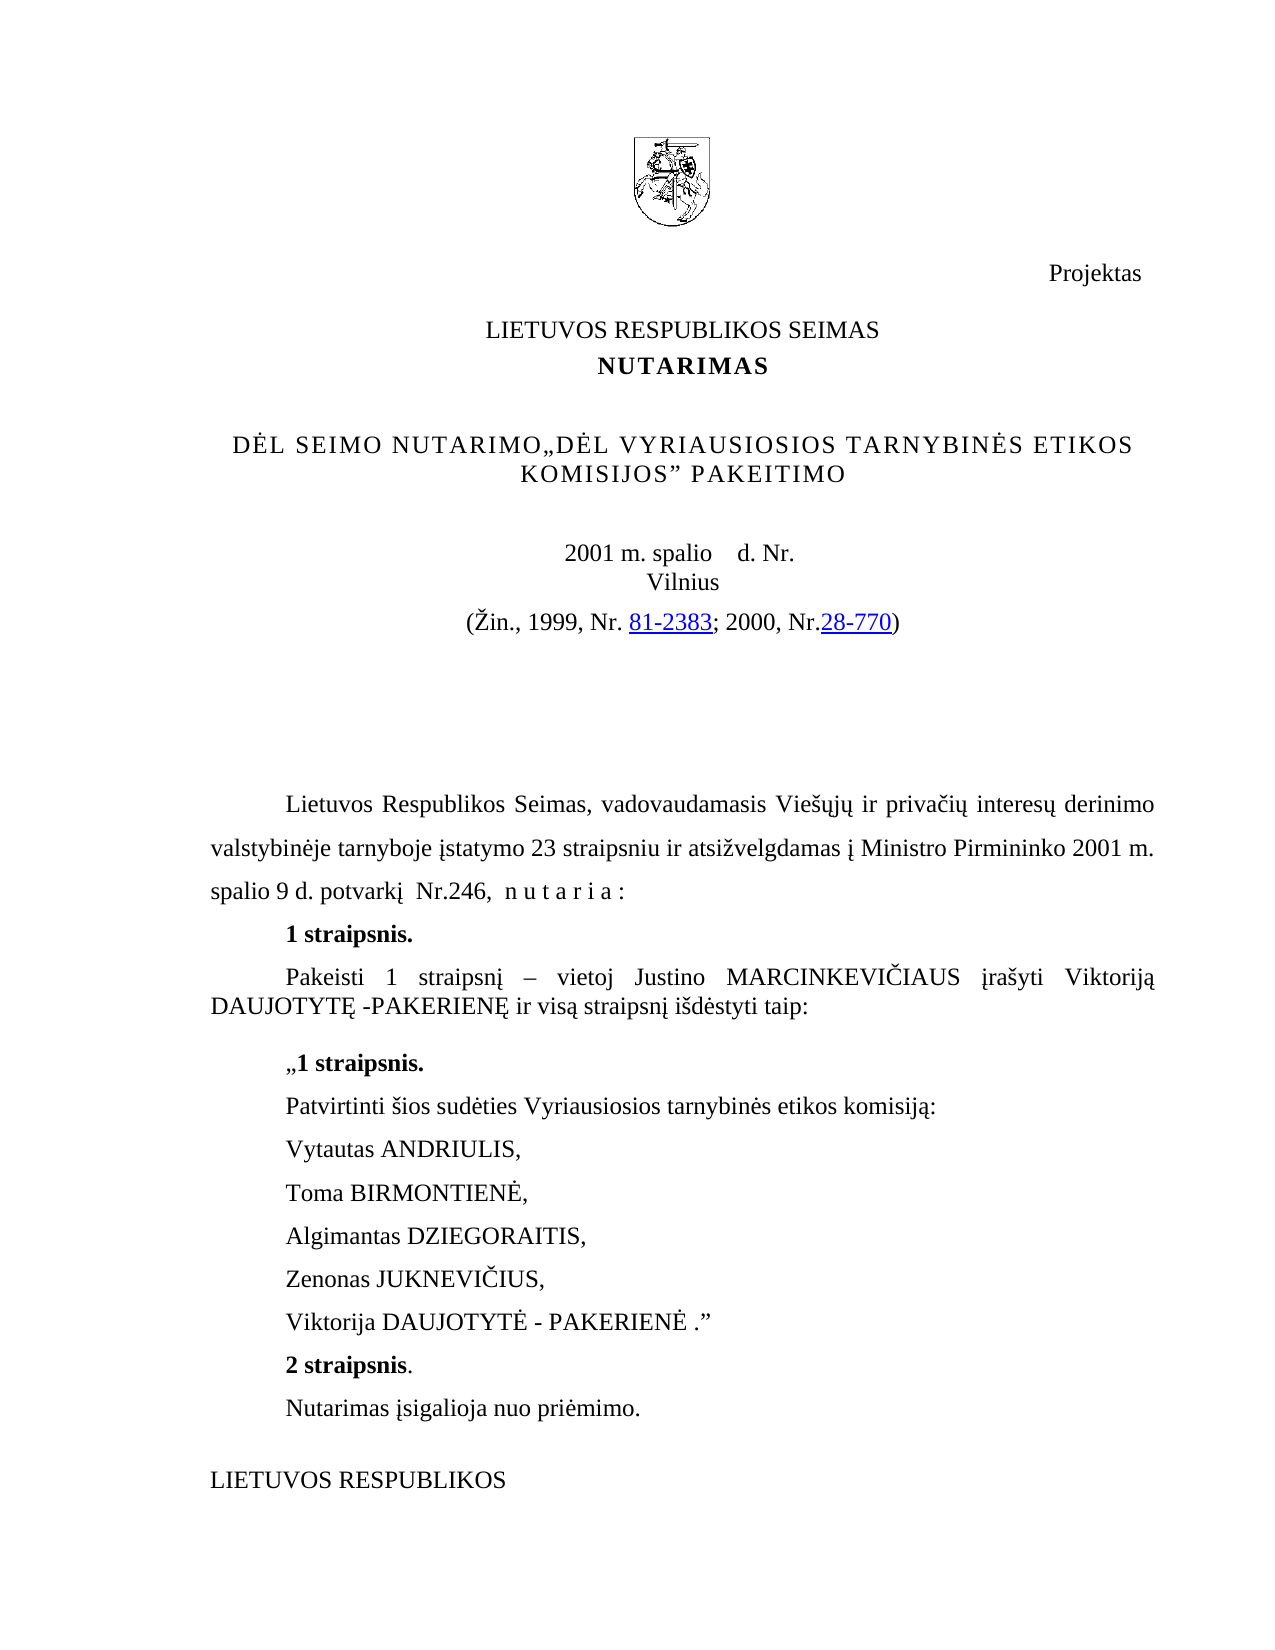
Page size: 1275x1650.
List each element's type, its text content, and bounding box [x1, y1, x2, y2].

text Algimantas DZIEGORAITIS, [210, 1221, 1155, 1249]
text DĖL SEIMO NUTARIMO„DĖL VYRIAUSIOSIOS TARNYBINĖS ETIKOS KOMISIJOS” PAKEITIMO [210, 430, 1155, 488]
text Pakeisti 1 straipsnį – vietoj Justino MARCINKEVIČIAUS įrašyti Viktoriją DAUJOTYTĘ -PAKERIENĘ ir visą straipsnį išdėstyti taip: [210, 962, 1155, 1019]
text Projektas [1035, 258, 1155, 286]
text LIETUVOS RESPUBLIKOS SEIMAS [210, 315, 1155, 344]
text Toma BIRMONTIENĖ, [210, 1178, 1155, 1206]
text 1 straipsnis. [210, 919, 1155, 948]
text (Žin., 1999, Nr. 81-2383; 2000, Nr.28-770) [210, 607, 1155, 636]
text Patvirtinti šios sudėties Vyriausiosios tarnybinės etikos komisiją: [210, 1091, 1155, 1120]
text Nutarimas įsigalioja nuo priėmimo. [210, 1393, 1155, 1422]
text 2001 m. spalio d. Nr. Vilnius [210, 538, 1155, 596]
text 2 straipsnis. [210, 1350, 1155, 1379]
text „1 straipsnis. [210, 1048, 1155, 1077]
text LIETUVOS RESPUBLIKOS [210, 1465, 1155, 1494]
text Vytautas ANDRIULIS, [210, 1134, 1155, 1163]
text Lietuvos Respublikos Seimas, vadovaudamasis Viešųjų ir privačių interesų derinimo valstybinėje tarnyboje įstatymo 23 straipsniu ir atsižvelgdamas į Ministro Pirmininko 2001 m. spalio 9 d. potvarkį Nr.246, n u t a r i a : [210, 789, 1155, 904]
text Viktorija DAUJOTYTĖ - PAKERIENĖ .” [210, 1307, 1155, 1336]
text Zenonas JUKNEVIČIUS, [210, 1264, 1155, 1293]
text NUTARIMAS [210, 351, 1155, 380]
